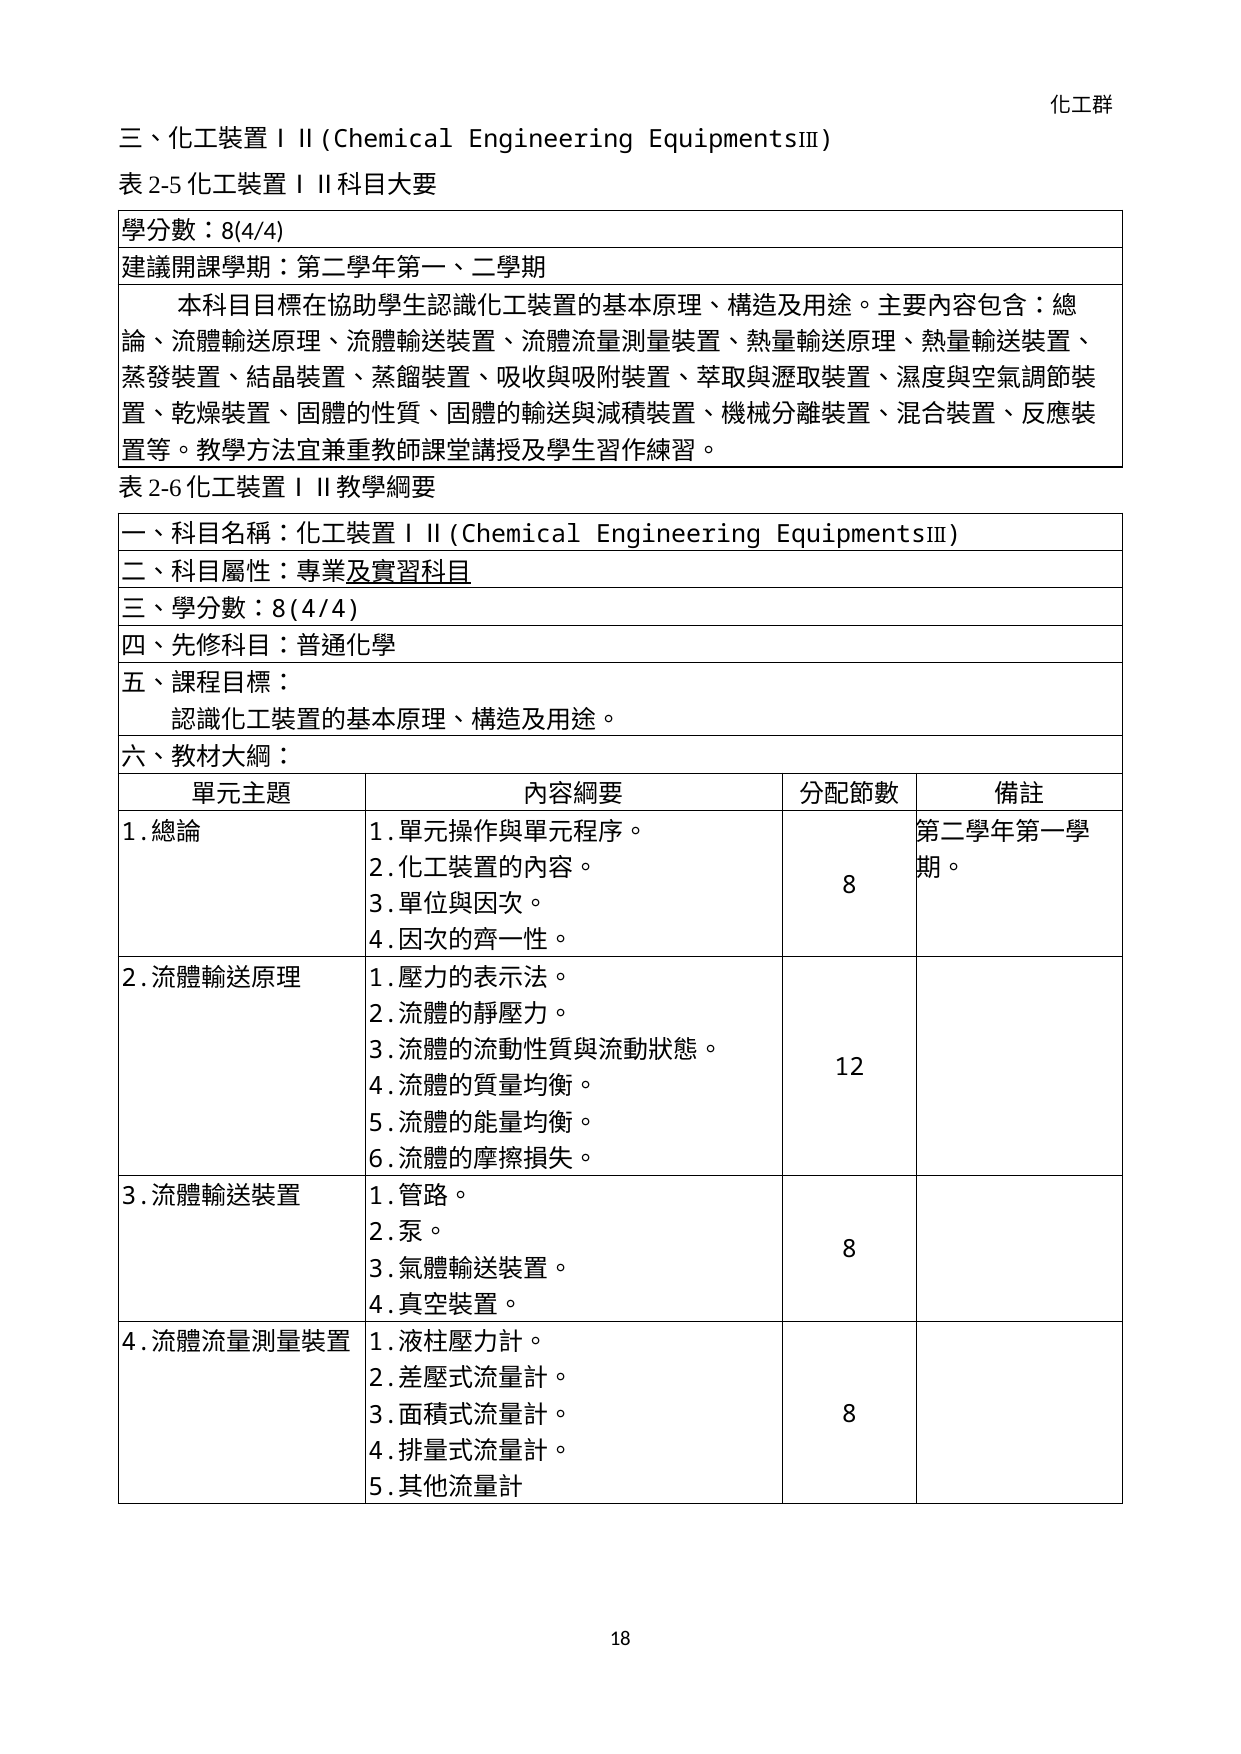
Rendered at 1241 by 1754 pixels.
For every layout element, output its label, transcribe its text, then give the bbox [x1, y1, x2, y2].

table_cell 二、科目屬性：專業及實習科目 [119, 551, 1122, 587]
table_cell 1.單元操作與單元程序。 2.化工裝置的內容。 3.單位與因次。 4.因次的齊一性。 [366, 811, 782, 956]
text 三、化工裝置ⅠⅡ(Chemical Engineering EquipmentsⅠⅡ) [118, 119, 1122, 155]
table_cell 12 [783, 957, 916, 1174]
table_cell 1.總論 [119, 811, 365, 956]
table_cell 單元主題 [119, 774, 365, 810]
table_cell 本科目目標在協助學生認識化工裝置的基本原理、構造及用途。主要內容包含：總論、流體輸送原理、流體輸送裝置、流體流量測量裝置、熱量輸送原理、熱量輸送裝置、蒸發裝置、結晶裝置、蒸餾裝置、吸收與吸附裝置、萃取與瀝取裝置、濕度與空氣調節裝置、乾燥裝置、固體的性質、固體的輸送與減積裝置、機械分離裝置、混合裝置、反應裝置等。教學方法宜兼重教師課堂講授及學生習作練習。 [119, 285, 1122, 466]
table_cell 五、課程目標： 認識化工裝置的基本原理、構造及用途。 [119, 663, 1122, 735]
table_cell 內容綱要 [366, 774, 782, 810]
table_cell 1.壓力的表示法。 2.流體的靜壓力。 3.流體的流動性質與流動狀態。 4.流體的質量均衡。 5.流體的能量均衡。 6.流體的摩擦損失。 [366, 957, 782, 1174]
table_cell 建議開課學期：第二學年第一、二學期 [119, 248, 1122, 284]
table_cell 3.流體輸送裝置 [119, 1176, 365, 1321]
table_cell [917, 1176, 1122, 1321]
table_cell 8 [783, 1322, 916, 1503]
table_cell 4.流體流量測量裝置 [119, 1322, 365, 1503]
table_cell 1.管路。 2.泵。 3.氣體輸送裝置。 4.真空裝置。 [366, 1176, 782, 1321]
table_cell 六、教材大綱： [119, 736, 1122, 773]
table_cell 三、學分數：8(4/4) [119, 588, 1122, 624]
table_cell 2.流體輸送原理 [119, 957, 365, 1174]
table_cell 四、先修科目：普通化學 [119, 626, 1122, 662]
text 表2-5 化工裝置ⅠⅡ科目大要 [118, 164, 1122, 200]
table_cell 8 [783, 811, 916, 956]
table_cell 分配節數 [783, 774, 916, 810]
table_cell 8 [783, 1176, 916, 1321]
table_cell 第二學年第一學期。 [917, 811, 1122, 956]
table_cell 1.液柱壓力計。 2.差壓式流量計。 3.面積式流量計。 4.排量式流量計。 5.其他流量計 [366, 1322, 782, 1503]
table_header 一、科目名稱：化工裝置ⅠⅡ(Chemical Engineering EquipmentsⅠⅡ) [119, 514, 1122, 550]
text 表2-6化工裝置ⅠⅡ教學綱要 [118, 468, 1122, 504]
table_cell [917, 957, 1122, 1174]
table_cell 備註 [917, 774, 1122, 810]
table_header 學分數：8(4/4) [119, 211, 1122, 247]
table_cell [917, 1322, 1122, 1503]
